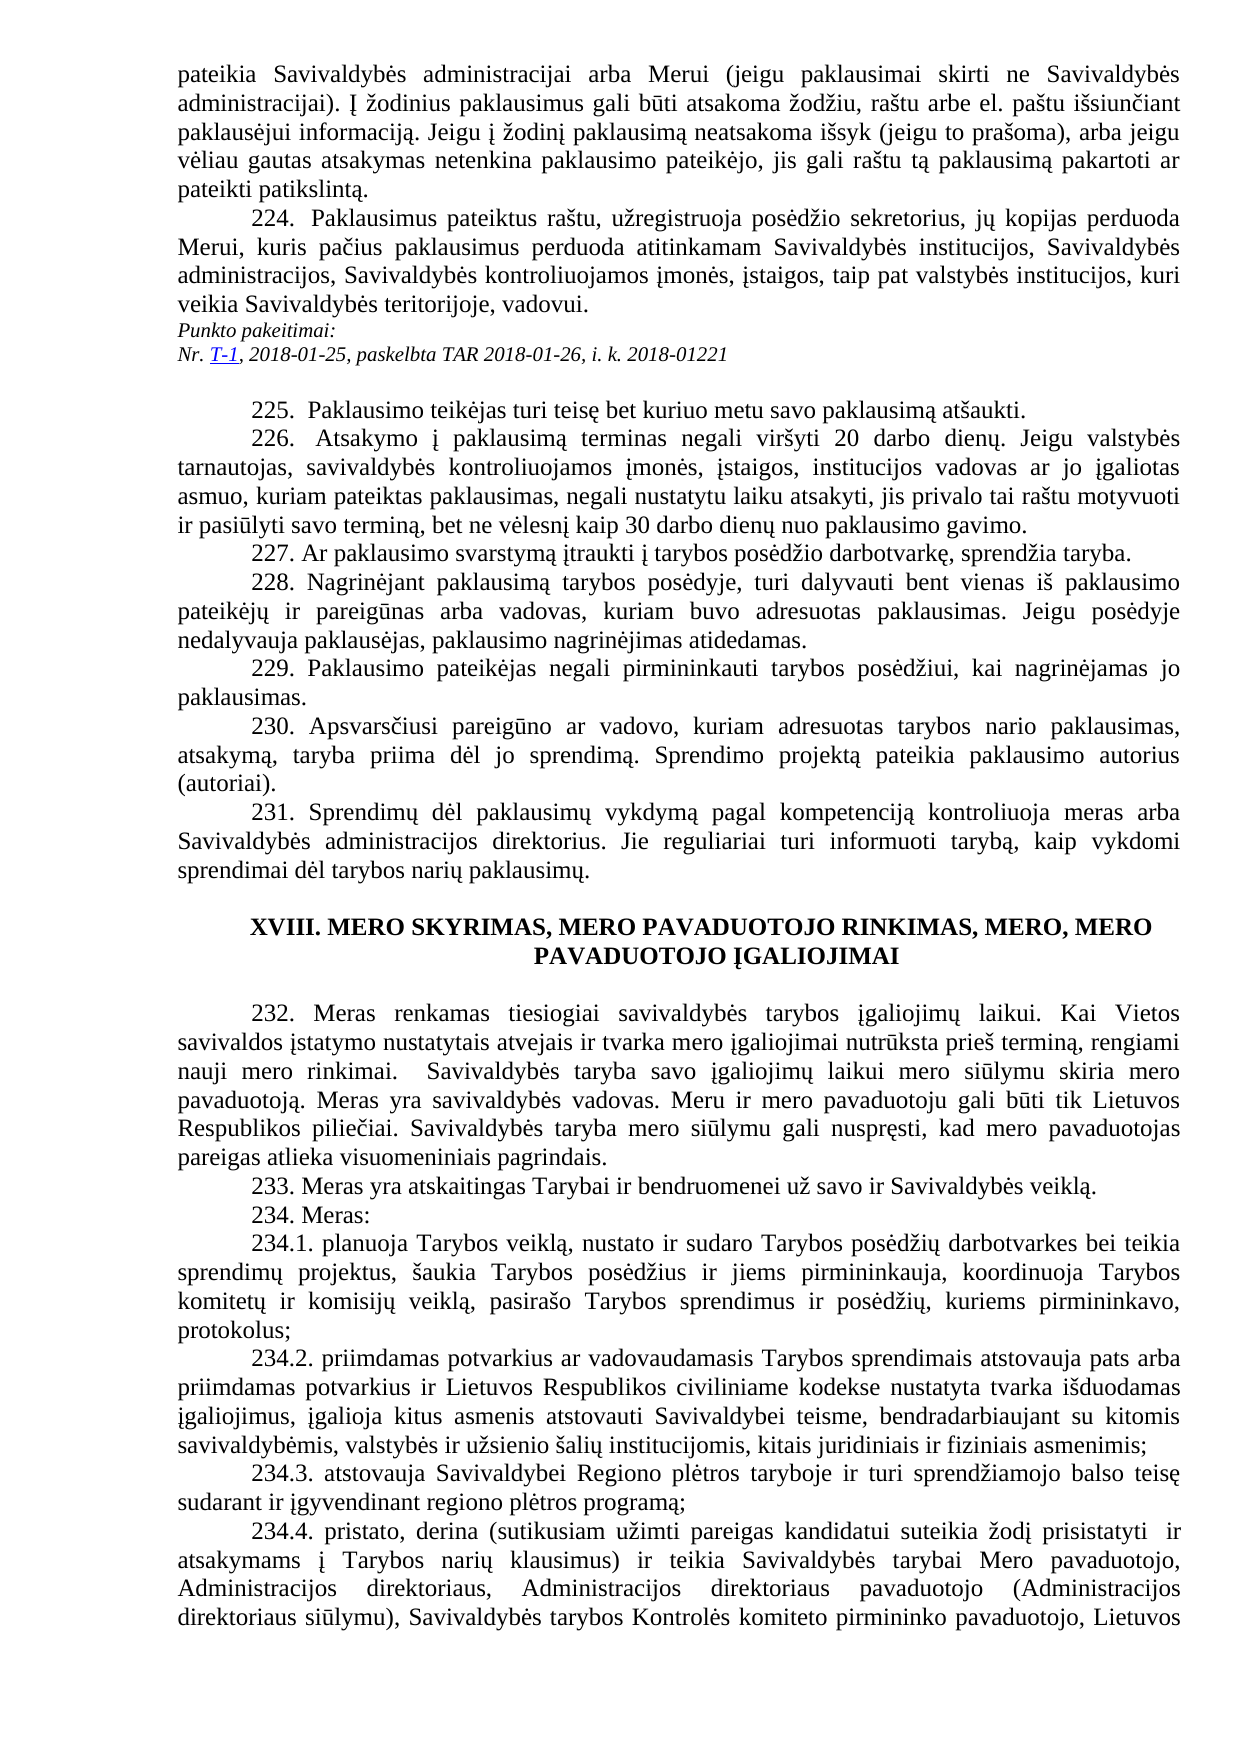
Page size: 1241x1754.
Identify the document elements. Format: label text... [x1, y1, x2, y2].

text 229. Paklausimo pateikėjas negali pirmininkauti tarybos posėdžiui, kai nagrinėjamas jo paklausimas. [177, 653, 1181, 711]
text 234. Meras: [177, 1200, 1181, 1228]
text 230. Apsvarsčiusi pareigūno ar vadovo, kuriam adresuotas tarybos nario paklausimas, atsakymą, taryba priima dėl jo sprendimą. Sprendimo projektą pateikia paklausimo autorius (autoriai). [177, 711, 1181, 797]
text 234.3. atstovauja Savivaldybei Regiono plėtros taryboje ir turi sprendžiamojo balso teisę sudarant ir įgyvendinant regiono plėtros programą; [177, 1458, 1181, 1516]
text 224. Paklausimus pateiktus raštu, užregistruoja posėdžio sekretorius, jų kopijas perduoda Merui, kuris pačius paklausimus perduoda atitinkamam Savivaldybės institucijos, Savivaldybės administracijos, Savivaldybės kontroliuojamos įmonės, įstaigos, taip pat valstybės institucijos, kuri veikia Savivaldybės teritorijoje, vadovui. [177, 203, 1181, 318]
text Punkto pakeitimai: [177, 318, 1181, 342]
text 231. Sprendimų dėl paklausimų vykdymą pagal kompetenciją kontroliuoja meras arba Savivaldybės administracijos direktorius. Jie reguliariai turi informuoti tarybą, kaip vykdomi sprendimai dėl tarybos narių paklausimų. [177, 797, 1181, 883]
text 234.2. priimdamas potvarkius ar vadovaudamasis Tarybos sprendimais atstovauja pats arba priimdamas potvarkius ir Lietuvos Respublikos civiliniame kodekse nustatyta tvarka išduodamas įgaliojimus, įgalioja kitus asmenis atstovauti Savivaldybei teisme, bendradarbiaujant su kitomis savivaldybėmis, valstybės ir užsienio šalių institucijomis, kitais juridiniais ir fiziniais asmenimis; [177, 1343, 1181, 1458]
text 234.4. pristato, derina (sutikusiam užimti pareigas kandidatui suteikia žodį prisistatyti ir atsakymams į Tarybos narių klausimus) ir teikia Savivaldybės tarybai Mero pavaduotojo, Administracijos direktoriaus, Administracijos direktoriaus pavaduotojo (Administracijos direktoriaus siūlymu), Savivaldybės tarybos Kontrolės komiteto pirmininko pavaduotojo, Lietuvos [177, 1516, 1181, 1631]
text 232. Meras renkamas tiesiogiai savivaldybės tarybos įgaliojimų laikui. Kai Vietos savivaldos įstatymo nustatytais atvejais ir tvarka mero įgaliojimai nutrūksta prieš terminą, rengiami nauji mero rinkimai. Savivaldybės taryba savo įgaliojimų laikui mero siūlymu skiria mero pavaduotoją. Meras yra savivaldybės vadovas. Meru ir mero pavaduotoju gali būti tik Lietuvos Respublikos piliečiai. Savivaldybės taryba mero siūlymu gali nuspręsti, kad mero pavaduotojas pareigas atlieka visuomeniniais pagrindais. [177, 998, 1181, 1171]
text 234.1. planuoja Tarybos veiklą, nustato ir sudaro Tarybos posėdžių darbotvarkes bei teikia sprendimų projektus, šaukia Tarybos posėdžius ir jiems pirmininkauja, koordinuoja Tarybos komitetų ir komisijų veiklą, pasirašo Tarybos sprendimus ir posėdžių, kuriems pirmininkavo, protokolus; [177, 1228, 1181, 1343]
text pateikia Savivaldybės administracijai arba Merui (jeigu paklausimai skirti ne Savivaldybės administracijai). Į žodinius paklausimus gali būti atsakoma žodžiu, raštu arbe el. paštu išsiunčiant paklausėjui informaciją. Jeigu į žodinį paklausimą neatsakoma išsyk (jeigu to prašoma), arba jeigu vėliau gautas atsakymas netenkina paklausimo pateikėjo, jis gali raštu tą paklausimą pakartoti ar pateikti patikslintą. [177, 59, 1181, 203]
text 227. Ar paklausimo svarstymą įtraukti į tarybos posėdžio darbotvarkę, sprendžia taryba. [177, 538, 1181, 567]
text 226. Atsakymo į paklausimą terminas negali viršyti 20 darbo dienų. Jeigu valstybės tarnautojas, savivaldybės kontroliuojamos įmonės, įstaigos, institucijos vadovas ar jo įgaliotas asmuo, kuriam pateiktas paklausimas, negali nustatytu laiku atsakyti, jis privalo tai raštu motyvuoti ir pasiūlyti savo terminą, bet ne vėlesnį kaip 30 darbo dienų nuo paklausimo gavimo. [177, 423, 1181, 538]
text 225. Paklausimo teikėjas turi teisę bet kuriuo metu savo paklausimą atšaukti. [177, 395, 1181, 423]
text Nr. T-1, 2018-01-25, paskelbta TAR 2018-01-26, i. k. 2018-01221 [177, 342, 1181, 366]
text 233. Meras yra atskaitingas Tarybai ir bendruomenei už savo ir Savivaldybės veiklą. [177, 1171, 1181, 1200]
text XVIII. MERO SKYRIMAS, MERO PAVADUOTOJO RINKIMAS, MERO, MERO PAVADUOTOJO ĮGALIOJIMAI [221, 912, 1181, 970]
text 228. Nagrinėjant paklausimą tarybos posėdyje, turi dalyvauti bent vienas iš paklausimo pateikėjų ir pareigūnas arba vadovas, kuriam buvo adresuotas paklausimas. Jeigu posėdyje nedalyvauja paklausėjas, paklausimo nagrinėjimas atidedamas. [177, 567, 1181, 653]
